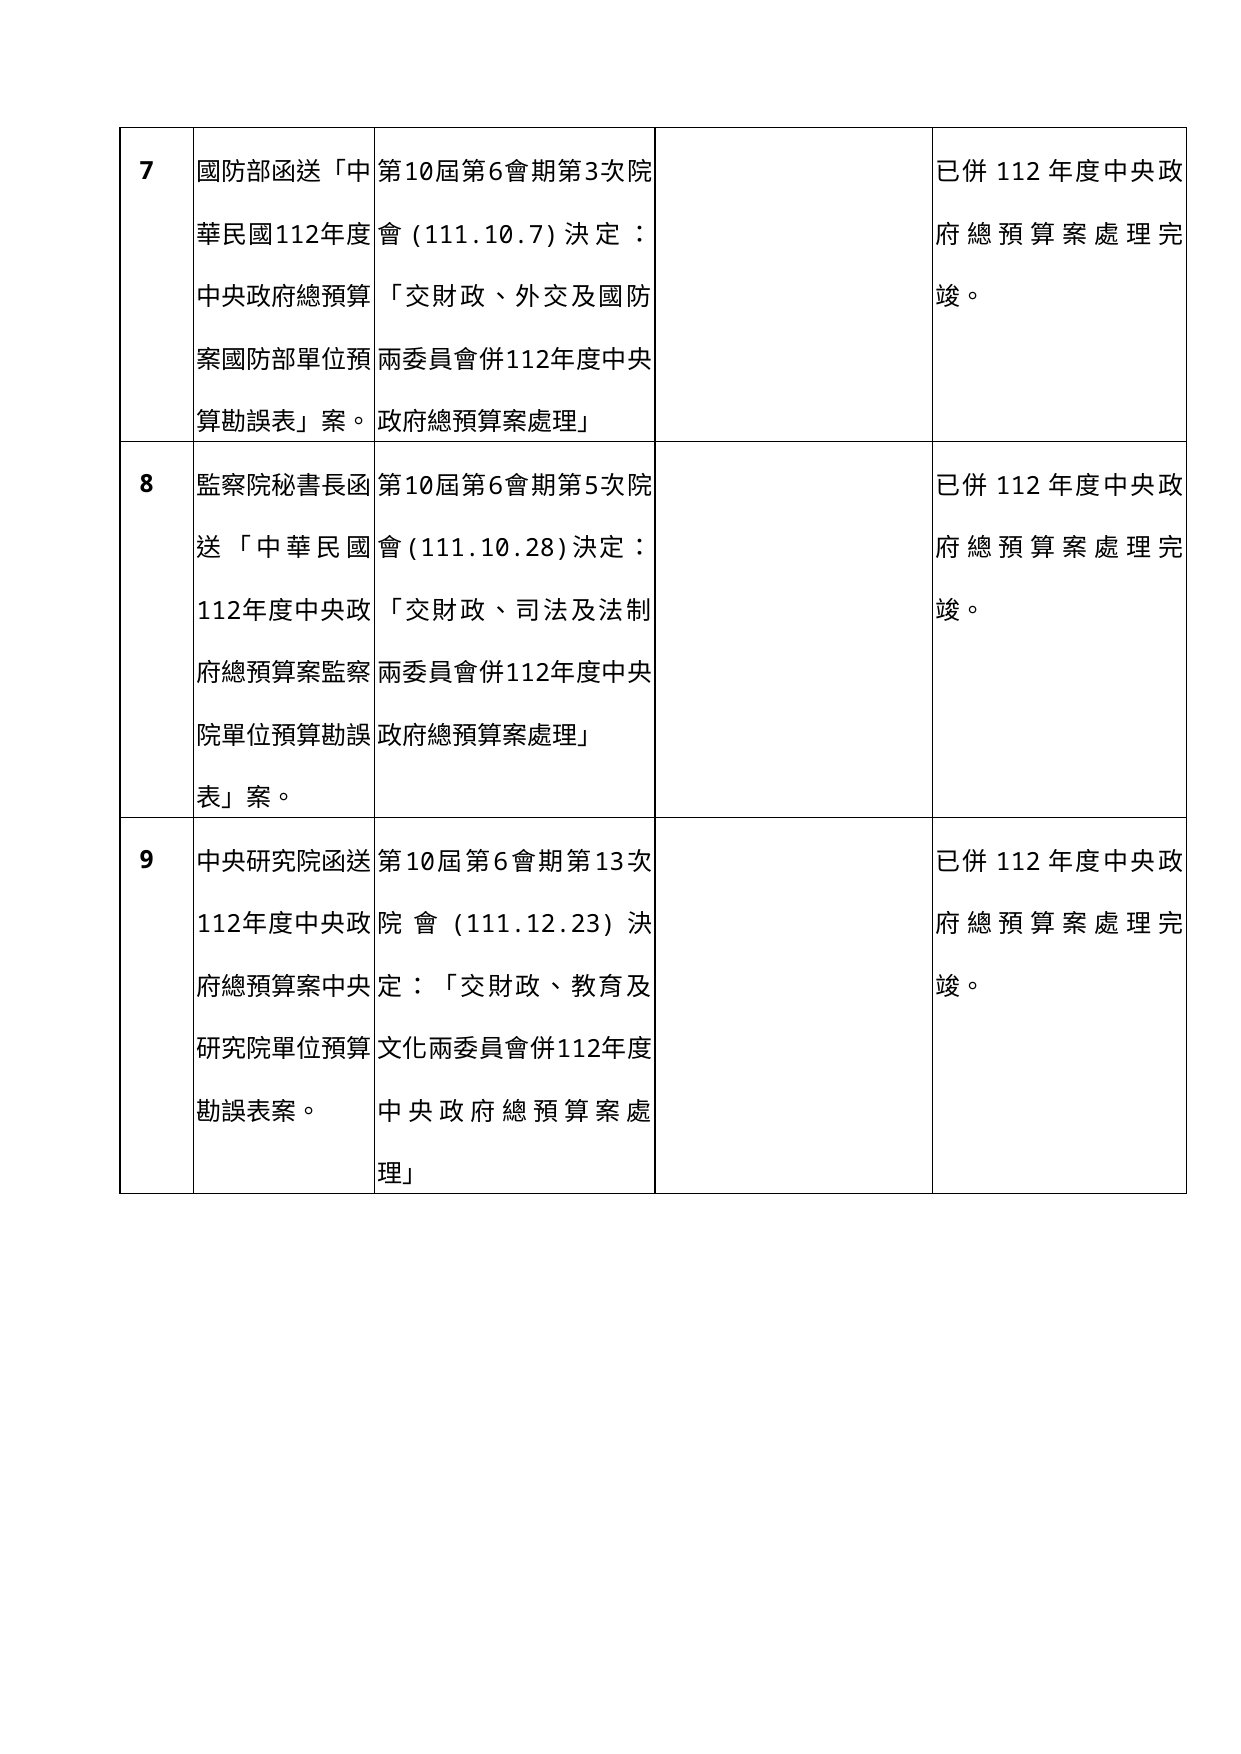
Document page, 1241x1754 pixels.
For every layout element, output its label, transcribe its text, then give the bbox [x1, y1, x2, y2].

table_cell 第10屆第6會期第13次院會(111.12.23)決定：「交財政、教育及文化兩委員會併112年度中央政府總預算案處理」 [375, 818, 654, 1193]
table_cell [656, 442, 932, 817]
table_cell 已併112年度中央政府總預算案處理完竣。 [933, 818, 1186, 1193]
table_cell [656, 128, 932, 441]
table_cell 中央研究院函送112年度中央政府總預算案中央研究院單位預算勘誤表案。 [194, 818, 374, 1193]
table_cell [121, 128, 193, 441]
table_cell 已併112年度中央政府總預算案處理完竣。 [933, 128, 1186, 441]
table_cell 第10屆第6會期第5次院會(111.10.28)決定：「交財政、司法及法制兩委員會併112年度中央政府總預算案處理」 [375, 442, 654, 817]
table_cell [656, 818, 932, 1193]
table_cell 國防部函送「中華民國112年度中央政府總預算案國防部單位預算勘誤表」案。 [194, 128, 374, 441]
table_cell 監察院秘書長函送「中華民國112年度中央政府總預算案監察院單位預算勘誤表」案。 [194, 442, 374, 817]
table_cell 已併112年度中央政府總預算案處理完竣。 [933, 442, 1186, 817]
table_cell [121, 442, 193, 817]
table_cell 第10屆第6會期第3次院會(111.10.7)決定：「交財政、外交及國防兩委員會併112年度中央政府總預算案處理」 [375, 128, 654, 441]
table_cell [121, 818, 193, 1193]
